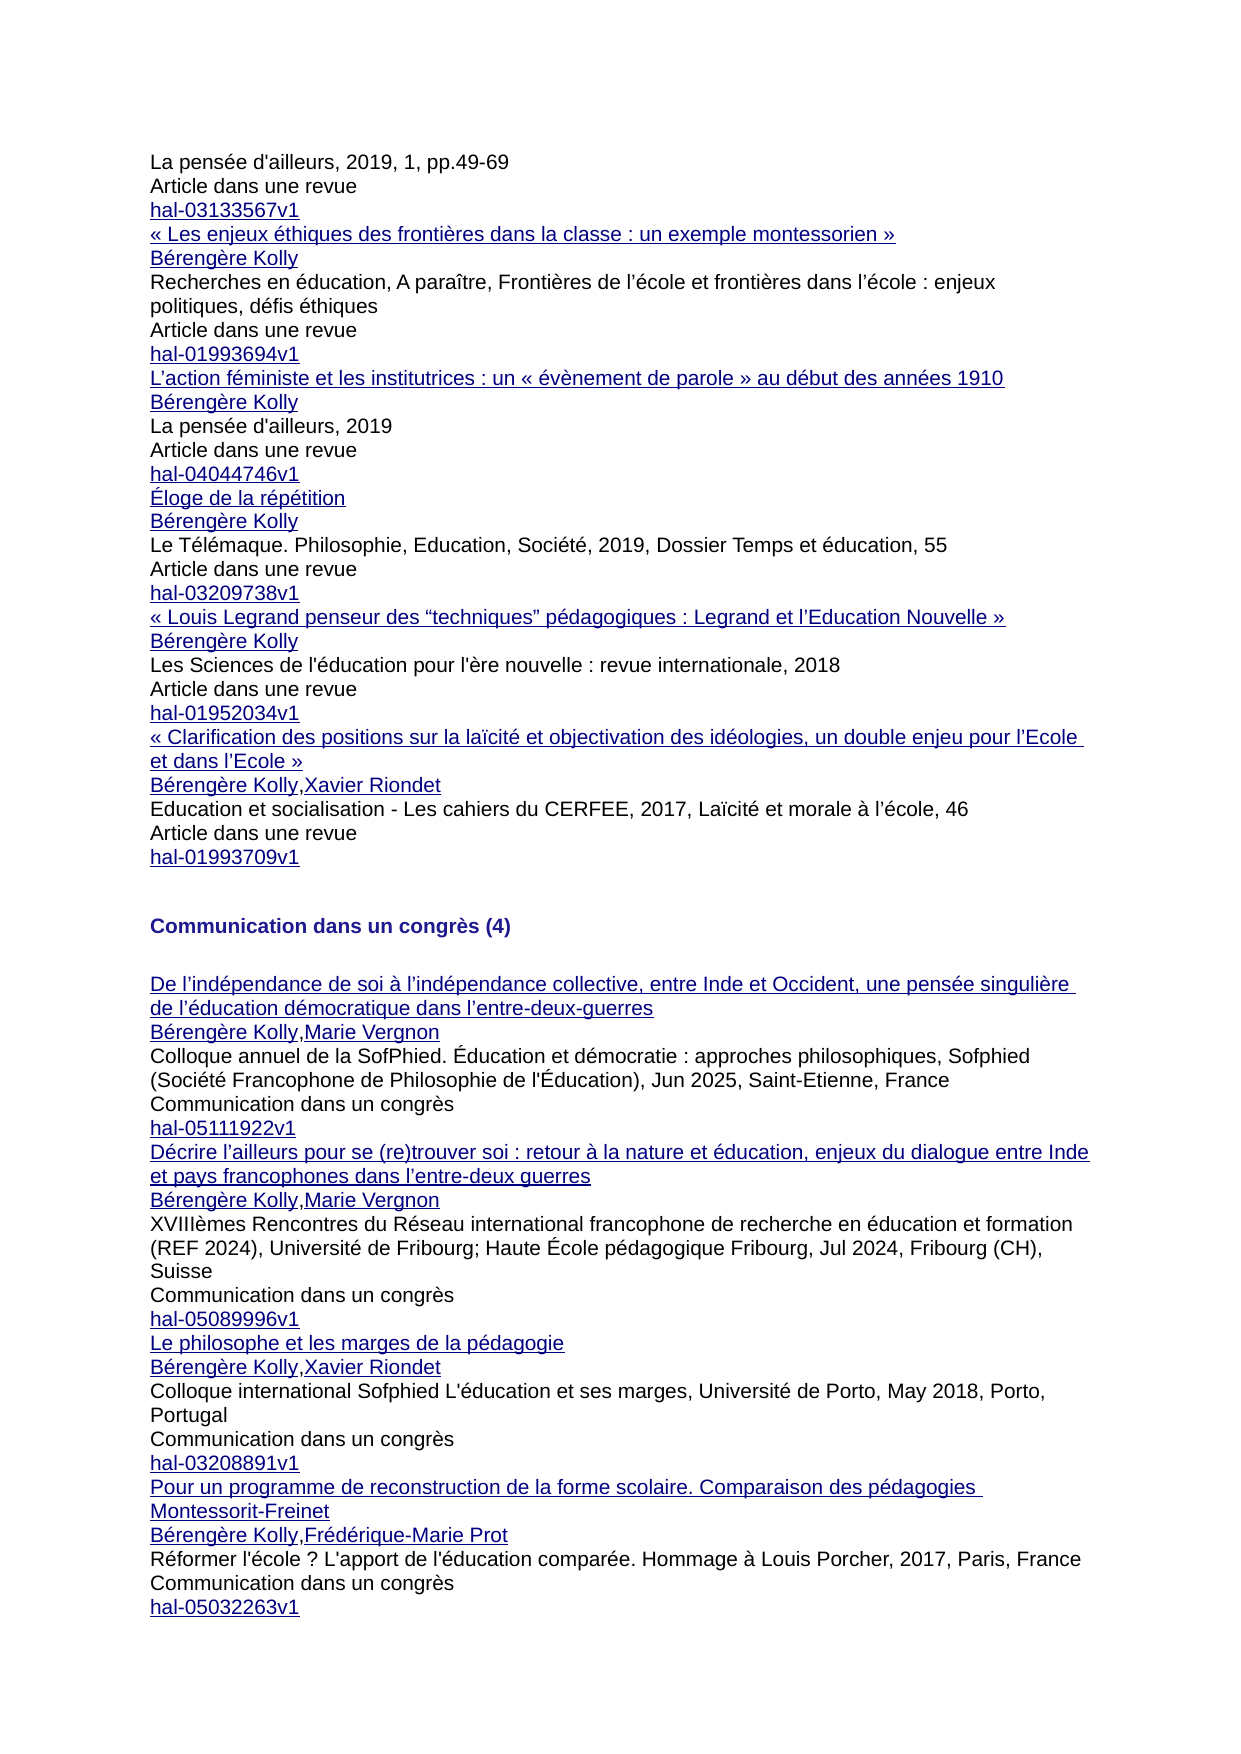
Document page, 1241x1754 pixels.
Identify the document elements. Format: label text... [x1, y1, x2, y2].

table_cell La pensée d'ailleurs, 2019, 1, pp.49-69 Article dans une revue hal-03133567v1 [150, 150, 1090, 222]
table_cell L’action féministe et les institutrices : un « évènement de parole » au début des années 1910 Bérengère Kolly La pensée d'ailleurs, 2019 Article dans une revue hal-04044746v1 [150, 366, 1090, 485]
table_cell « Louis Legrand penseur des “techniques” pédagogiques : Legrand et l’Education Nouvelle » Bérengère Kolly Les Sciences de l'éducation pour l'ère nouvelle : revue internationale, 2018 Article dans une revue hal-01952034v1 [150, 605, 1090, 725]
table_header De l’indépendance de soi à l’indépendance collective, entre Inde et Occident, une pensée singulière de l’éducation démocratique dans l’entre-deux-guerres Bérengère Kolly,Marie Vergnon Colloque annuel de la SofPhied. Éducation et démocratie : approches philosophiques, Sofphied (Société Francophone de Philosophie de l'Éducation), Jun 2025, Saint-Etienne, France Communication dans un congrès hal-05111922v1 [150, 972, 1090, 1139]
table_cell Décrire l’ailleurs pour se (re)trouver soi : retour à la nature et éducation, enjeux du dialogue entre Inde [150, 1140, 1090, 1161]
table_cell Le philosophe et les marges de la pédagogie Bérengère Kolly,Xavier Riondet Colloque international Sofphied L'éducation et ses marges, Université de Porto, May 2018, Porto, Portugal Communication dans un congrès hal-03208891v1 [150, 1331, 1090, 1475]
table_cell Éloge de la répétition Bérengère Kolly Le Télémaque. Philosophie, Education, Société, 2019, Dossier Temps et éducation, 55 Article dans une revue hal-03209738v1 [150, 485, 1090, 605]
table_cell et pays francophones dans l’entre-deux guerres Bérengère Kolly,Marie Vergnon XVIIIèmes Rencontres du Réseau international francophone de recherche en éducation et formation (REF 2024), Université de Fribourg; Haute École pédagogique Fribourg, Jul 2024, Fribourg (CH), Suisse Communication dans un congrès hal-05089996v1 [150, 1162, 1090, 1331]
table_cell « Clarification des positions sur la laïcité et objectivation des idéologies, un double enjeu pour l’Ecole et dans l’Ecole » Bérengère Kolly,Xavier Riondet Education et socialisation - Les cahiers du CERFEE, 2017, Laïcité et morale à l’école, 46 Article dans une revue hal-01993709v1 [150, 725, 1090, 869]
table_cell Pour un programme de reconstruction de la forme scolaire. Comparaison des pédagogies Montessorit-Freinet Bérengère Kolly,Frédérique-Marie Prot Réformer l'école ? L'apport de l'éducation comparée. Hommage à Louis Porcher, 2017, Paris, France Communication dans un congrès hal-05032263v1 [150, 1475, 1090, 1619]
table_cell « Les enjeux éthiques des frontières dans la classe : un exemple montessorien » Bérengère Kolly Recherches en éducation, A paraître, Frontières de l’école et frontières dans l’école : enjeux politiques, défis éthiques Article dans une revue hal-01993694v1 [150, 222, 1090, 366]
subtitle Communication dans un congrès (4) [150, 913, 1090, 937]
